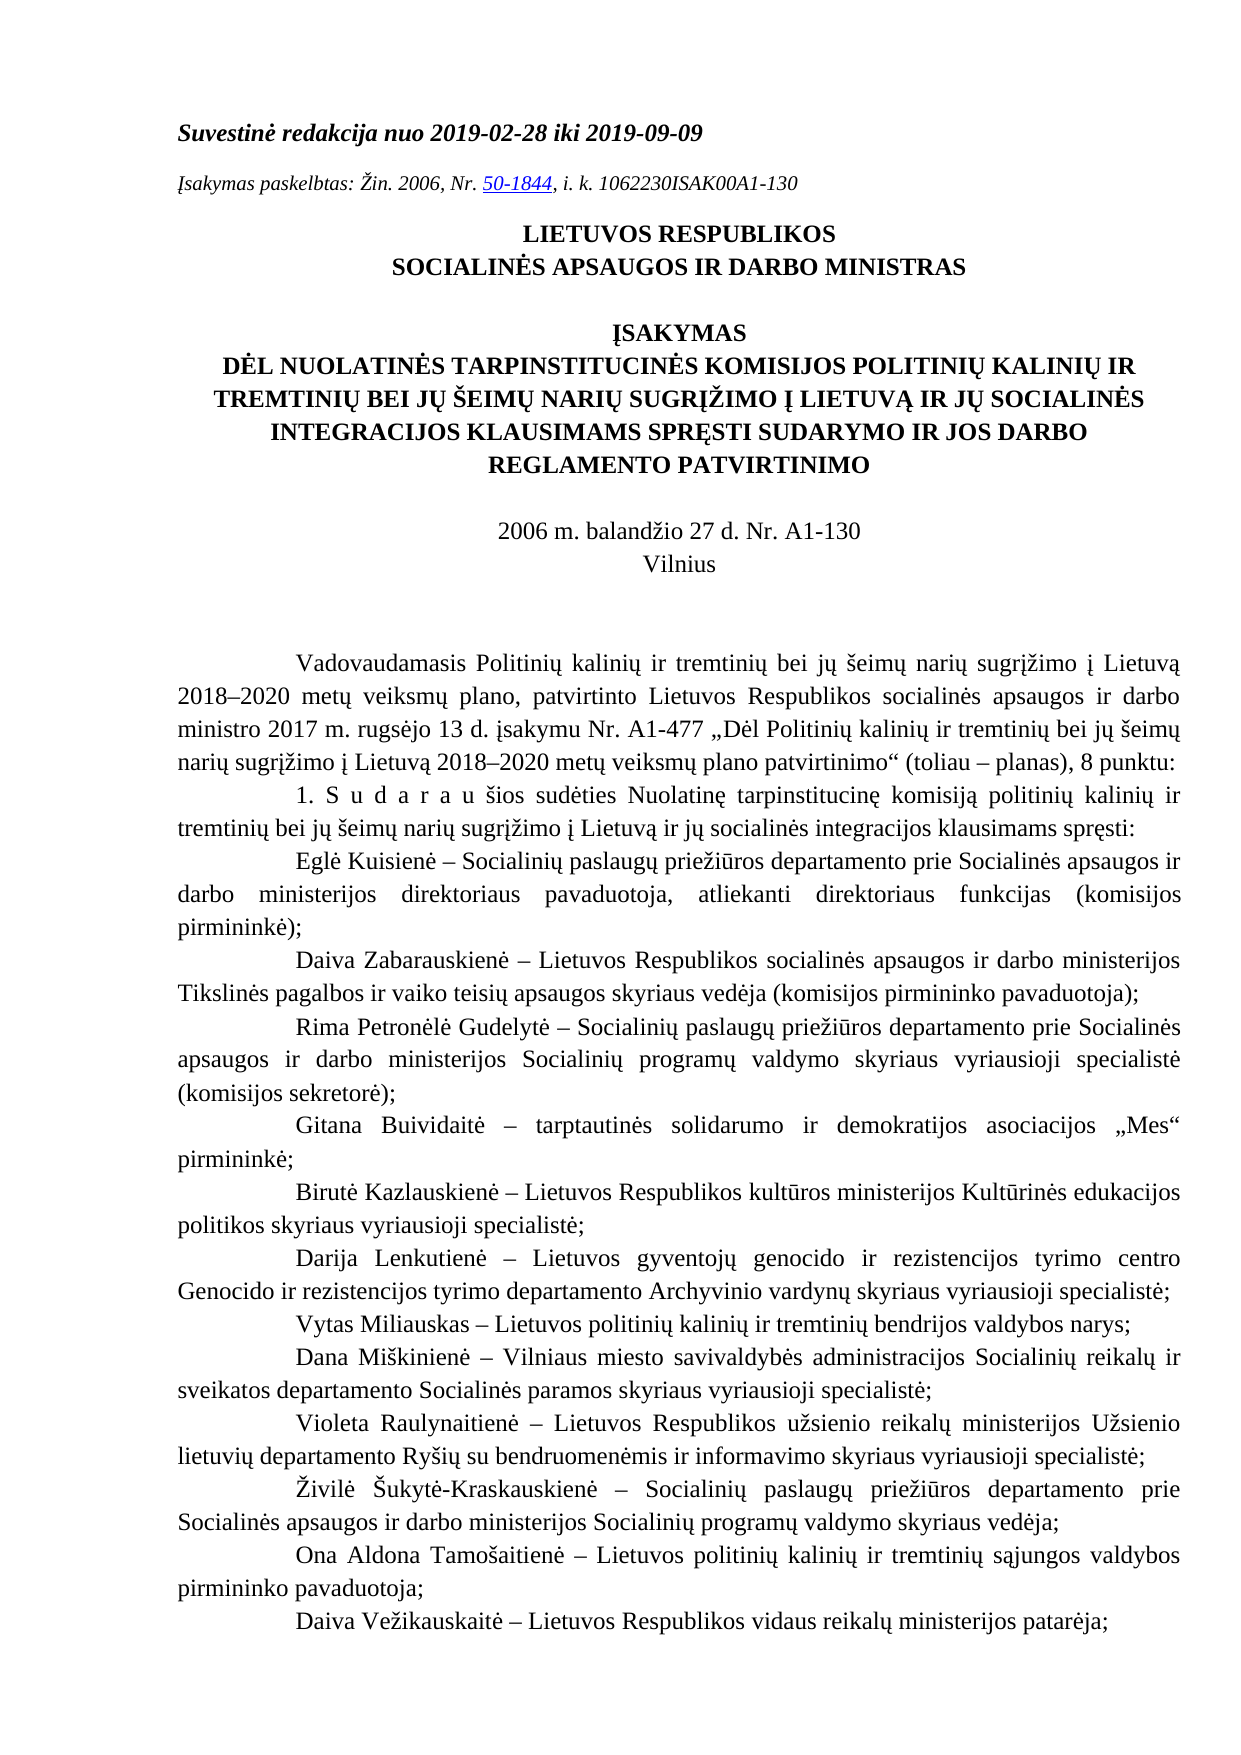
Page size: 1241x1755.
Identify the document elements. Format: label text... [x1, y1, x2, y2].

text Violeta Raulynaitienė – Lietuvos Respublikos užsienio reikalų ministerijos Užsienio lietuvių departamento Ryšių su bendruomenėmis ir informavimo skyriaus vyriausioji specialistė; [177, 1408, 1181, 1469]
text Daiva Zabarauskienė – Lietuvos Respublikos socialinės apsaugos ir darbo ministerijos Tikslinės pagalbos ir vaiko teisių apsaugos skyriaus vedėja (komisijos pirmininko pavaduotoja); [177, 946, 1181, 1007]
text 2006 m. balandžio 27 d. Nr. A1-130 [177, 516, 1181, 545]
text Vadovaudamasis Politinių kalinių ir tremtinių bei jų šeimų narių sugrįžimo į Lietuvą 2018–2020 metų veiksmų plano, patvirtinto Lietuvos Respublikos socialinės apsaugos ir darbo ministro 2017 m. rugsėjo 13 d. įsakymu Nr. A1-477 „Dėl Politinių kalinių ir tremtinių bei jų šeimų narių sugrįžimo į Lietuvą 2018–2020 metų veiksmų plano patvirtinimo“ (toliau – planas), 8 punktu: [177, 648, 1181, 776]
text Ona Aldona Tamošaitienė – Lietuvos politinių kalinių ir tremtinių sąjungos valdybos pirmininko pavaduotoja; [177, 1540, 1181, 1602]
text Eglė Kuisienė – Socialinių paslaugų priežiūros departamento prie Socialinės apsaugos ir darbo ministerijos direktoriaus pavaduotoja, atliekanti direktoriaus funkcijas (komisijos pirmininkė); [177, 846, 1181, 941]
text Vytas Miliauskas – Lietuvos politinių kalinių ir tremtinių bendrijos valdybos narys; [177, 1309, 1181, 1337]
text Vilnius [177, 549, 1181, 578]
text SOCIALINĖS APSAUGOS IR DARBO MINISTRAS [177, 252, 1181, 281]
text Daiva Vežikauskaitė – Lietuvos Respublikos vidaus reikalų ministerijos patarėja; [177, 1606, 1181, 1635]
text Suvestinė redakcija nuo 2019-02-28 iki 2019-09-09 [177, 118, 1181, 147]
text DĖL NUOLATINĖS TARPINSTITUCINĖS KOMISIJOS POLITINIŲ KALINIŲ IR TREMTINIŲ BEI JŲ ŠEIMŲ NARIŲ SUGRĮŽIMO Į LIETUVĄ IR JŲ SOCIALINĖS INTEGRACIJOS KLAUSIMAMS SPRĘSTI SUDARYMO IR JOS DARBO REGLAMENTO PATVIRTINIMO [177, 351, 1181, 479]
text Darija Lenkutienė – Lietuvos gyventojų genocido ir rezistencijos tyrimo centro Genocido ir rezistencijos tyrimo departamento Archyvinio vardynų skyriaus vyriausioji specialistė; [177, 1243, 1181, 1304]
text ĮSAKYMAS [177, 318, 1181, 347]
text Įsakymas paskelbtas: Žin. 2006, Nr. 50-1844, i. k. 1062230ISAK00A1-130 [177, 171, 1181, 195]
text Rima Petronėlė Gudelytė – Socialinių paslaugų priežiūros departamento prie Socialinės apsaugos ir darbo ministerijos Socialinių programų valdymo skyriaus vyriausioji specialistė (komisijos sekretorė); [177, 1012, 1181, 1106]
text Gitana Buividaitė – tarptautinės solidarumo ir demokratijos asociacijos „Mes“ pirmininkė; [177, 1111, 1181, 1172]
text 1. S u d a r a u šios sudėties Nuolatinę tarpinstitucinę komisiją politinių kalinių ir tremtinių bei jų šeimų narių sugrįžimo į Lietuvą ir jų socialinės integracijos klausimams spręsti: [177, 780, 1181, 842]
text Živilė Šukytė-Kraskauskienė – Socialinių paslaugų priežiūros departamento prie Socialinės apsaugos ir darbo ministerijos Socialinių programų valdymo skyriaus vedėja; [177, 1474, 1181, 1536]
text Dana Miškinienė – Vilniaus miesto savivaldybės administracijos Socialinių reikalų ir sveikatos departamento Socialinės paramos skyriaus vyriausioji specialistė; [177, 1342, 1181, 1403]
text Birutė Kazlauskienė – Lietuvos Respublikos kultūros ministerijos Kultūrinės edukacijos politikos skyriaus vyriausioji specialistė; [177, 1177, 1181, 1238]
text LIETUVOS RESPUBLIKOS [177, 219, 1181, 248]
